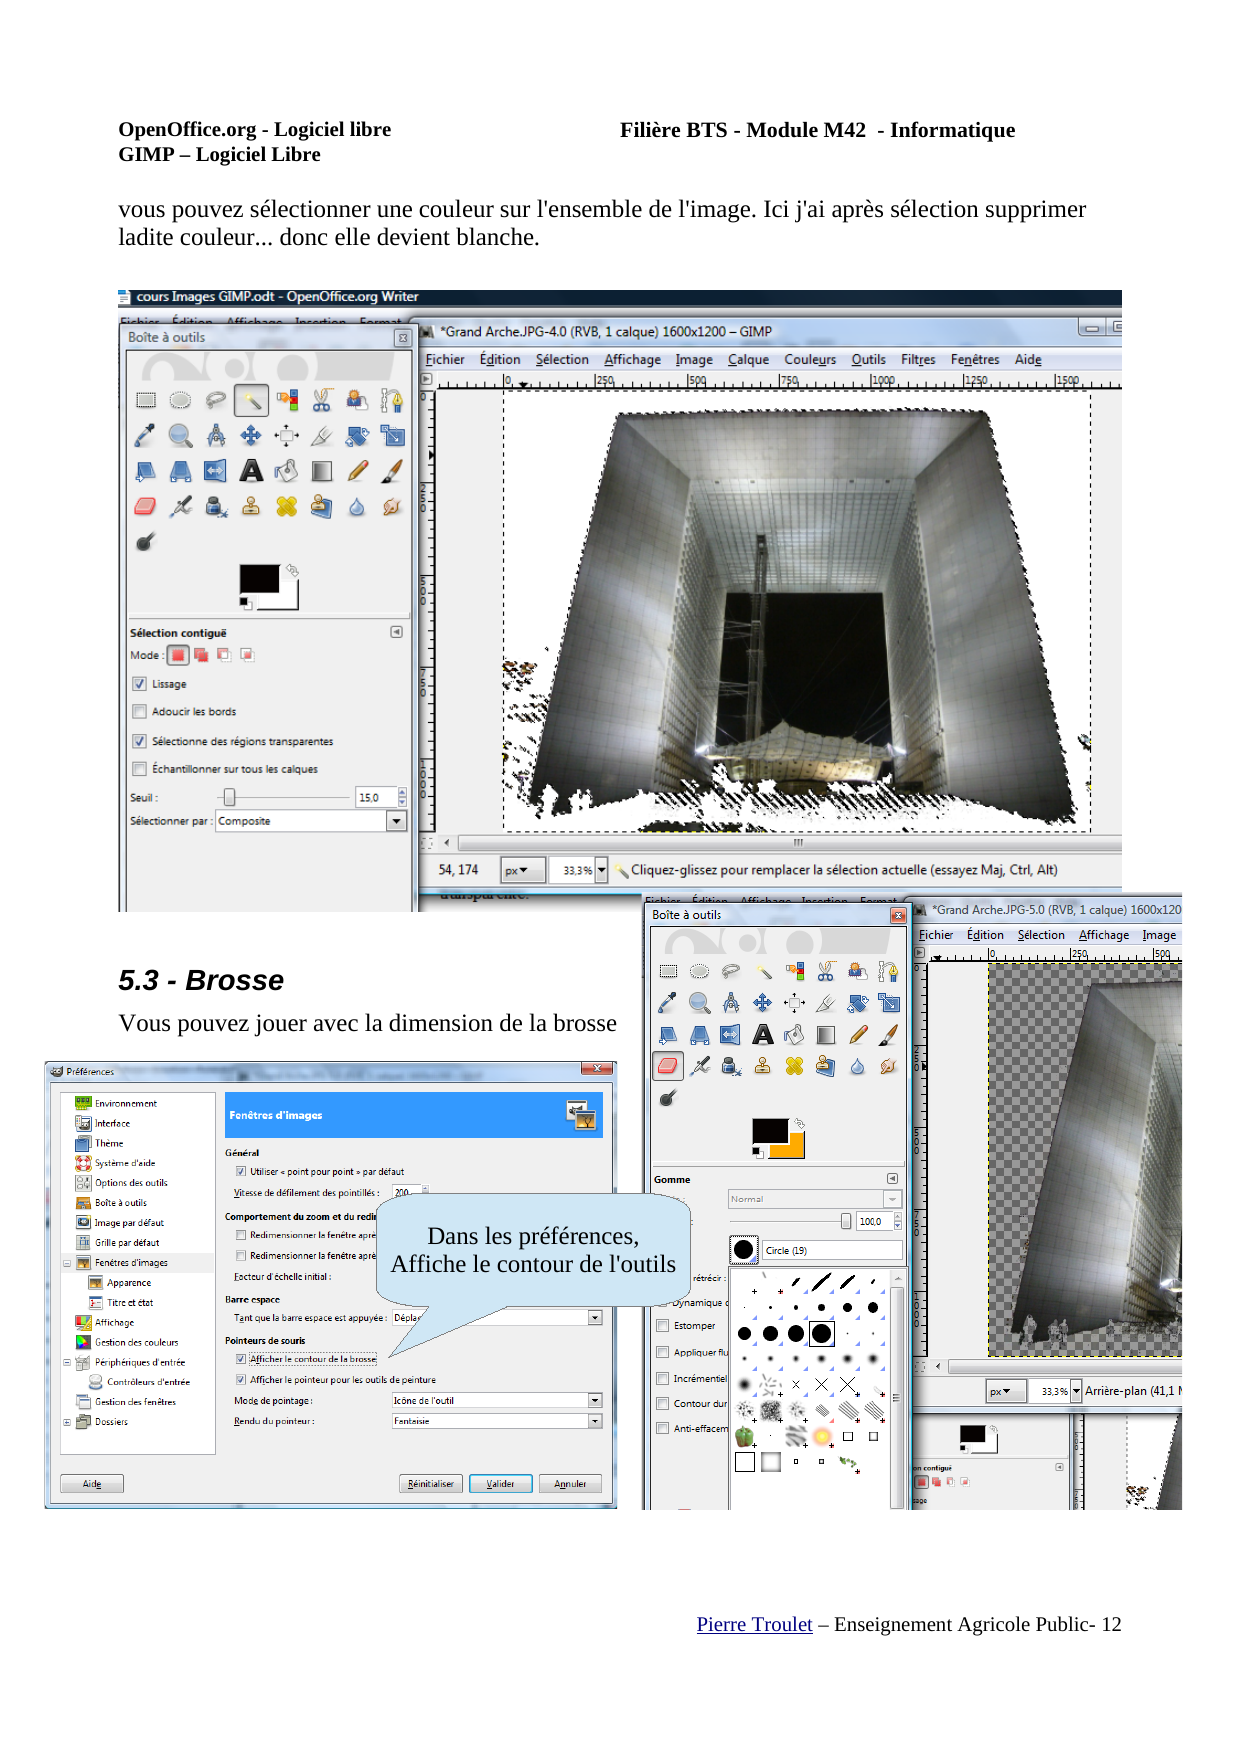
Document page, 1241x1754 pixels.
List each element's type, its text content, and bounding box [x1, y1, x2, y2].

picture [118, 290, 1183, 1510]
text vous pouvez sélectionner une couleur sur l'ensemble de l'image. Ici j'ai après sélection supprimer ladite couleur... donc elle devient blanche. [118, 195, 1122, 250]
subtitle Brosse [118, 964, 641, 997]
text Vous pouvez jouer avec la dimension de la brosse [118, 1009, 641, 1037]
picture [44, 1061, 618, 1509]
